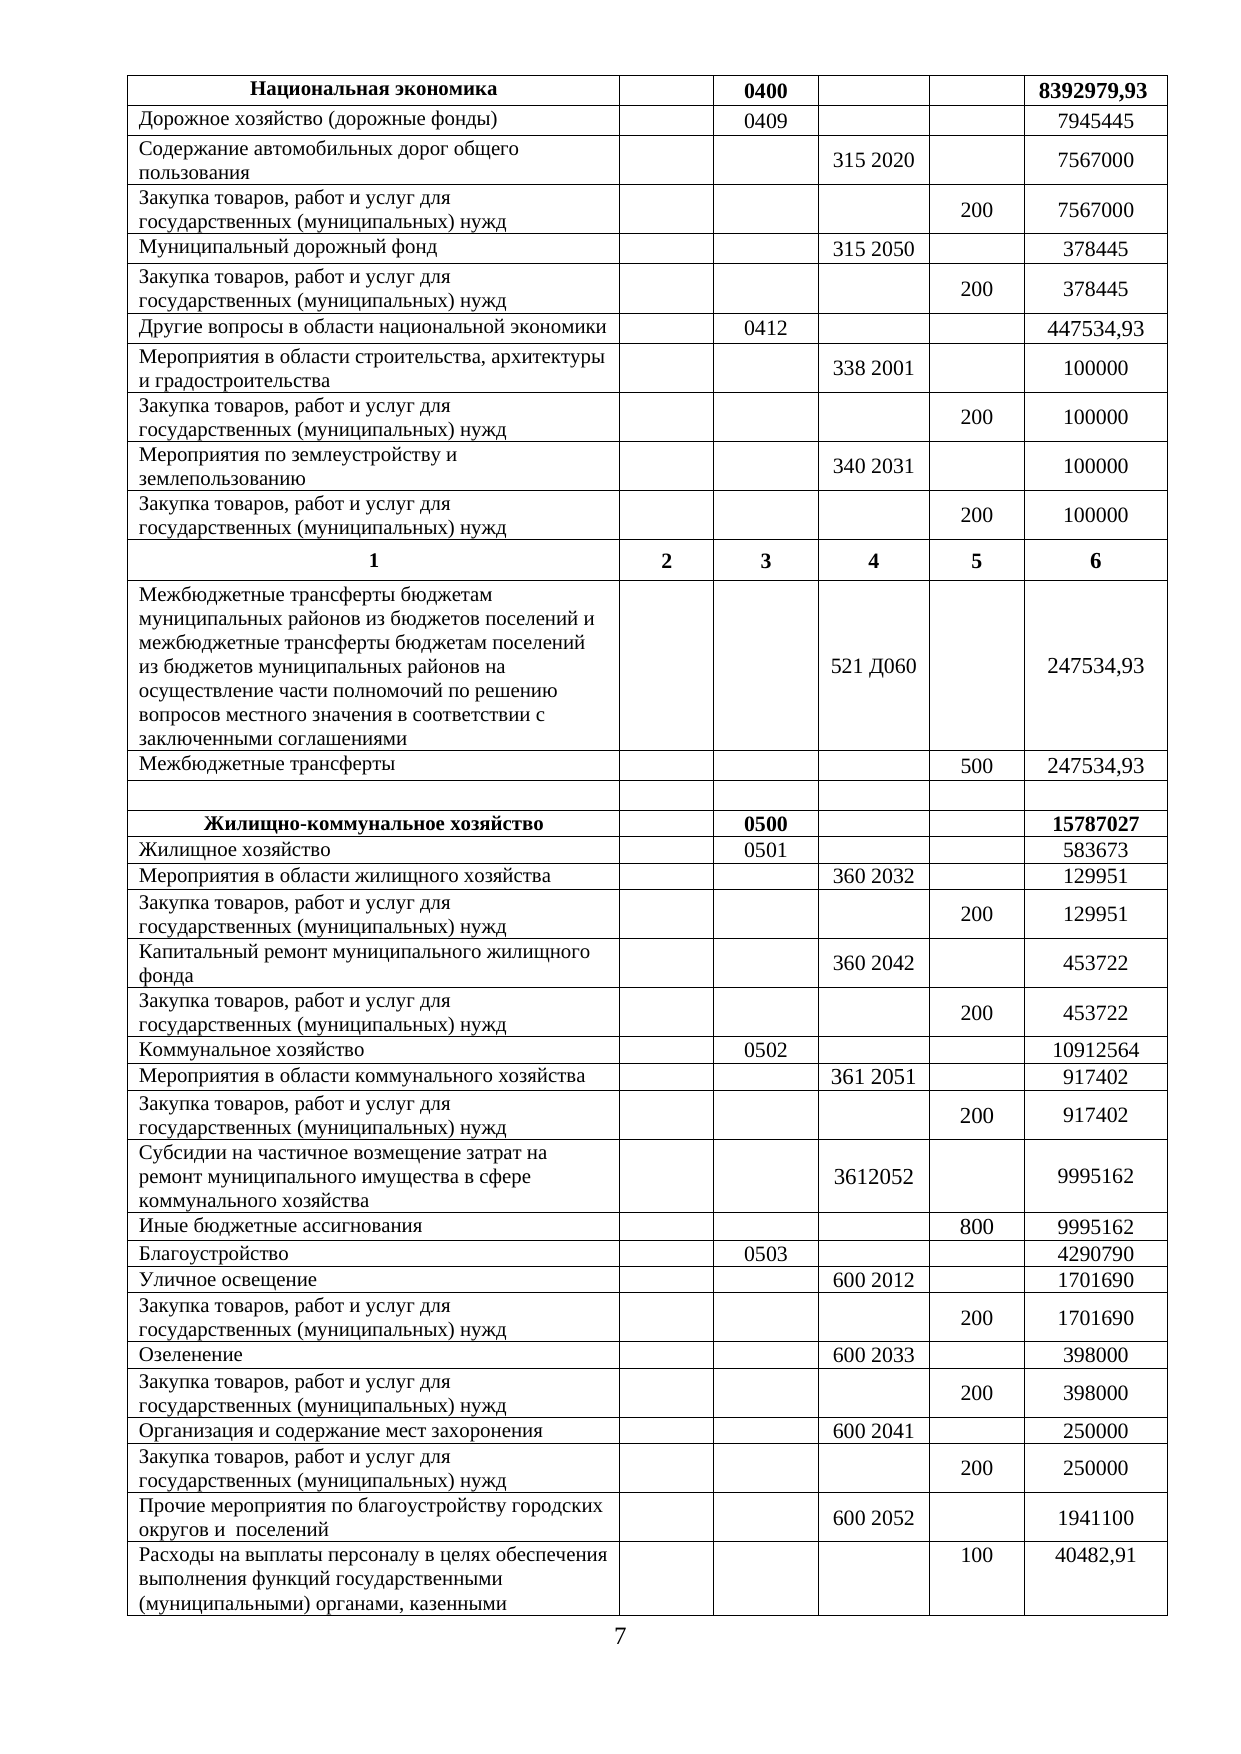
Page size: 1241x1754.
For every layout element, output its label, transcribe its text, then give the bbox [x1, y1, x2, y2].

table_cell [620, 136, 713, 184]
table_cell [620, 1091, 713, 1139]
table_cell Коммунальное хозяйство [128, 1037, 619, 1062]
table_cell 447534,93 [1025, 314, 1167, 342]
table_cell 7945445 [1025, 106, 1167, 135]
table_cell [620, 106, 713, 135]
table_cell 4 [819, 540, 929, 580]
table_cell [930, 1140, 1024, 1212]
table_cell [930, 837, 1024, 862]
table_cell [714, 1542, 818, 1614]
table_cell [819, 106, 929, 135]
table_cell [930, 76, 1024, 105]
table_cell Мероприятия в области строительства, архитектуры и градостроительства [128, 344, 619, 392]
table_cell [620, 751, 713, 780]
table_cell Иные бюджетные ассигнования [128, 1213, 619, 1239]
table_cell [620, 1493, 713, 1541]
table_cell 0503 [714, 1241, 818, 1266]
table_cell [819, 837, 929, 862]
table_cell Закупка товаров, работ и услуг для государственных (муниципальных) нужд [128, 264, 619, 312]
table_cell Мероприятия в области жилищного хозяйства [128, 864, 619, 889]
table_cell [714, 1064, 818, 1090]
table_cell 583673 [1025, 837, 1167, 862]
table_cell 200 [930, 1293, 1024, 1341]
table_cell [620, 1241, 713, 1266]
table_cell [819, 1091, 929, 1139]
table_cell [714, 1213, 818, 1239]
table_cell [620, 837, 713, 862]
table_cell 247534,93 [1025, 751, 1167, 780]
table_cell 360 2042 [819, 939, 929, 987]
table_cell [620, 1037, 713, 1062]
table_cell 5 [930, 540, 1024, 580]
table_cell 247534,93 [1025, 581, 1167, 750]
table_cell [714, 890, 818, 938]
table_cell [620, 1542, 713, 1614]
table_cell [620, 581, 713, 750]
table_cell [620, 185, 713, 233]
table_cell [930, 781, 1024, 810]
table_cell [714, 442, 818, 490]
table_cell Озеленение [128, 1342, 619, 1367]
table_cell 8392979,93 [1025, 76, 1167, 105]
table_cell Другие вопросы в области национальной экономики [128, 314, 619, 342]
table_cell 917402 [1025, 1064, 1167, 1090]
table_cell Закупка товаров, работ и услуг для государственных (муниципальных) нужд [128, 1293, 619, 1341]
table_cell 378445 [1025, 264, 1167, 312]
table_cell 250000 [1025, 1444, 1167, 1492]
table_cell [819, 751, 929, 780]
table_cell 360 2032 [819, 864, 929, 889]
table_cell 200 [930, 185, 1024, 233]
table_cell 0409 [714, 106, 818, 135]
table_cell [620, 781, 713, 810]
table_cell 600 2033 [819, 1342, 929, 1367]
table_cell 200 [930, 1091, 1024, 1139]
table_cell [620, 442, 713, 490]
table_cell [714, 864, 818, 889]
table_cell Расходы на выплаты персоналу в целях обеспечения выполнения функций государственными (муниципальными) органами, казенными [128, 1542, 619, 1614]
table_cell 100000 [1025, 442, 1167, 490]
table_cell [819, 491, 929, 539]
table_cell Мероприятия по землеустройству и землепользованию [128, 442, 619, 490]
table_cell [819, 1293, 929, 1341]
table_cell 338 2001 [819, 344, 929, 392]
table_cell [1025, 781, 1167, 810]
table_cell 7567000 [1025, 185, 1167, 233]
table_cell [930, 1064, 1024, 1090]
table_cell [714, 1293, 818, 1341]
table_cell Закупка товаров, работ и услуг для государственных (муниципальных) нужд [128, 988, 619, 1036]
table_cell 521 Д060 [819, 581, 929, 750]
table_cell Дорожное хозяйство (дорожные фонды) [128, 106, 619, 135]
table_cell 1941100 [1025, 1493, 1167, 1541]
table_cell [819, 1444, 929, 1492]
table_cell [714, 939, 818, 987]
table_cell Закупка товаров, работ и услуг для государственных (муниципальных) нужд [128, 890, 619, 938]
table_cell [819, 1241, 929, 1266]
table_cell Муниципальный дорожный фонд [128, 234, 619, 263]
table_cell [714, 136, 818, 184]
table_cell Жилищно-коммунальное хозяйство [128, 811, 619, 836]
table_cell [620, 491, 713, 539]
table_cell [620, 393, 713, 441]
table_cell [930, 1037, 1024, 1062]
table_cell Организация и содержание мест захоронения [128, 1418, 619, 1443]
table_cell [819, 264, 929, 312]
table_cell [620, 1213, 713, 1239]
table_cell 200 [930, 264, 1024, 312]
table_cell Национальная экономика [128, 76, 619, 105]
table_cell Закупка товаров, работ и услуг для государственных (муниципальных) нужд [128, 1091, 619, 1139]
table_cell [714, 393, 818, 441]
table_cell 129951 [1025, 864, 1167, 889]
table_cell 800 [930, 1213, 1024, 1239]
table_cell 361 2051 [819, 1064, 929, 1090]
table_cell [819, 811, 929, 836]
table_cell 917402 [1025, 1091, 1167, 1139]
table_cell 6 [1025, 540, 1167, 580]
table_cell [714, 264, 818, 312]
table_cell 3 [714, 540, 818, 580]
table_cell [714, 781, 818, 810]
table_cell [620, 1140, 713, 1212]
table_cell [714, 1140, 818, 1212]
table_cell [930, 1267, 1024, 1292]
table_cell [620, 1418, 713, 1443]
table_cell [620, 939, 713, 987]
table_cell [930, 344, 1024, 392]
table_cell 453722 [1025, 988, 1167, 1036]
table_cell 398000 [1025, 1342, 1167, 1367]
table_cell 2 [620, 540, 713, 580]
table_cell [930, 581, 1024, 750]
table_cell 453722 [1025, 939, 1167, 987]
table_cell [620, 344, 713, 392]
table_cell [819, 76, 929, 105]
table_cell [930, 314, 1024, 342]
table_cell 100000 [1025, 344, 1167, 392]
table_cell [819, 1542, 929, 1614]
table_cell 378445 [1025, 234, 1167, 263]
table_cell [714, 1091, 818, 1139]
table_cell 250000 [1025, 1418, 1167, 1443]
table_cell Закупка товаров, работ и услуг для государственных (муниципальных) нужд [128, 185, 619, 233]
table_cell [714, 1369, 818, 1417]
table_cell [620, 76, 713, 105]
table_cell Закупка товаров, работ и услуг для государственных (муниципальных) нужд [128, 491, 619, 539]
table_cell 1 [128, 540, 619, 580]
table_cell 1701690 [1025, 1267, 1167, 1292]
table_cell Субсидии на частичное возмещение затрат на ремонт муниципального имущества в сфере коммунального хозяйства [128, 1140, 619, 1212]
table_cell 398000 [1025, 1369, 1167, 1417]
table_cell Межбюджетные трансферты бюджетам муниципальных районов из бюджетов поселений и межбюджетные трансферты бюджетам поселений из бюджетов муниципальных районов на осуществление части полномочий по решению вопросов местного значения в соответствии с заключенными соглашениями [128, 581, 619, 750]
table_cell [620, 988, 713, 1036]
table_cell 315 2020 [819, 136, 929, 184]
table_cell [620, 234, 713, 263]
table_cell 600 2052 [819, 1493, 929, 1541]
table_cell [930, 136, 1024, 184]
table_cell 4290790 [1025, 1241, 1167, 1266]
table_cell 600 2012 [819, 1267, 929, 1292]
table_cell 0500 [714, 811, 818, 836]
table_cell [714, 185, 818, 233]
table_cell [819, 781, 929, 810]
table_cell [714, 491, 818, 539]
table_cell [930, 106, 1024, 135]
table_cell [620, 1293, 713, 1341]
table_cell 129951 [1025, 890, 1167, 938]
table_cell [620, 1267, 713, 1292]
table_cell 100000 [1025, 491, 1167, 539]
table_cell [930, 811, 1024, 836]
table_cell 0501 [714, 837, 818, 862]
table_cell [930, 1241, 1024, 1266]
table_cell 200 [930, 1369, 1024, 1417]
table_cell [620, 314, 713, 342]
table_cell [819, 185, 929, 233]
table_cell [819, 1213, 929, 1239]
table_cell [620, 1064, 713, 1090]
table_cell [714, 234, 818, 263]
table_cell [930, 1342, 1024, 1367]
table_cell Мероприятия в области коммунального хозяйства [128, 1064, 619, 1090]
table_cell [714, 1267, 818, 1292]
table_cell [620, 811, 713, 836]
table_cell 200 [930, 890, 1024, 938]
table_cell [819, 890, 929, 938]
table_cell [819, 393, 929, 441]
table_cell 7567000 [1025, 136, 1167, 184]
table_cell Закупка товаров, работ и услуг для государственных (муниципальных) нужд [128, 1369, 619, 1417]
table_cell 315 2050 [819, 234, 929, 263]
table_cell [714, 581, 818, 750]
table_cell 600 2041 [819, 1418, 929, 1443]
table_cell [714, 988, 818, 1036]
table_cell Прочие мероприятия по благоустройству городских округов и поселений [128, 1493, 619, 1541]
table_cell [930, 1418, 1024, 1443]
table_cell [620, 1342, 713, 1367]
table_cell 100 [930, 1542, 1024, 1614]
table_cell Благоустройство [128, 1241, 619, 1266]
table_cell [128, 781, 619, 810]
table_cell [714, 344, 818, 392]
table_cell [930, 939, 1024, 987]
table_cell [620, 864, 713, 889]
table_cell [620, 890, 713, 938]
table_cell Закупка товаров, работ и услуг для государственных (муниципальных) нужд [128, 393, 619, 441]
table_cell [714, 1444, 818, 1492]
table_cell 3612052 [819, 1140, 929, 1212]
table_cell [819, 988, 929, 1036]
table_cell [930, 864, 1024, 889]
table_cell [714, 1418, 818, 1443]
table_cell 200 [930, 491, 1024, 539]
table_cell Закупка товаров, работ и услуг для государственных (муниципальных) нужд [128, 1444, 619, 1492]
table_cell Уличное освещение [128, 1267, 619, 1292]
table_cell 9995162 [1025, 1140, 1167, 1212]
table_cell [620, 1444, 713, 1492]
table_cell 200 [930, 988, 1024, 1036]
table_cell [714, 1493, 818, 1541]
table_cell [714, 751, 818, 780]
table_cell 500 [930, 751, 1024, 780]
table_cell 9995162 [1025, 1213, 1167, 1239]
table_cell Межбюджетные трансферты [128, 751, 619, 780]
table_cell [930, 1493, 1024, 1541]
table_cell 200 [930, 393, 1024, 441]
table_cell [819, 314, 929, 342]
table_cell [930, 234, 1024, 263]
table_cell 200 [930, 1444, 1024, 1492]
table_cell 0502 [714, 1037, 818, 1062]
table_cell 340 2031 [819, 442, 929, 490]
table_cell 0412 [714, 314, 818, 342]
table_cell [714, 1342, 818, 1367]
table_cell 100000 [1025, 393, 1167, 441]
table_cell [620, 1369, 713, 1417]
table_cell [930, 442, 1024, 490]
table_cell [620, 264, 713, 312]
table_cell [819, 1369, 929, 1417]
table_cell Содержание автомобильных дорог общего пользования [128, 136, 619, 184]
table_cell 1701690 [1025, 1293, 1167, 1341]
table_cell 40482,91 [1025, 1542, 1167, 1614]
table_cell [819, 1037, 929, 1062]
table_cell Капитальный ремонт муниципального жилищного фонда [128, 939, 619, 987]
table_cell 0400 [714, 76, 818, 105]
table_cell 15787027 [1025, 811, 1167, 836]
table_cell Жилищное хозяйство [128, 837, 619, 862]
table_cell 10912564 [1025, 1037, 1167, 1062]
